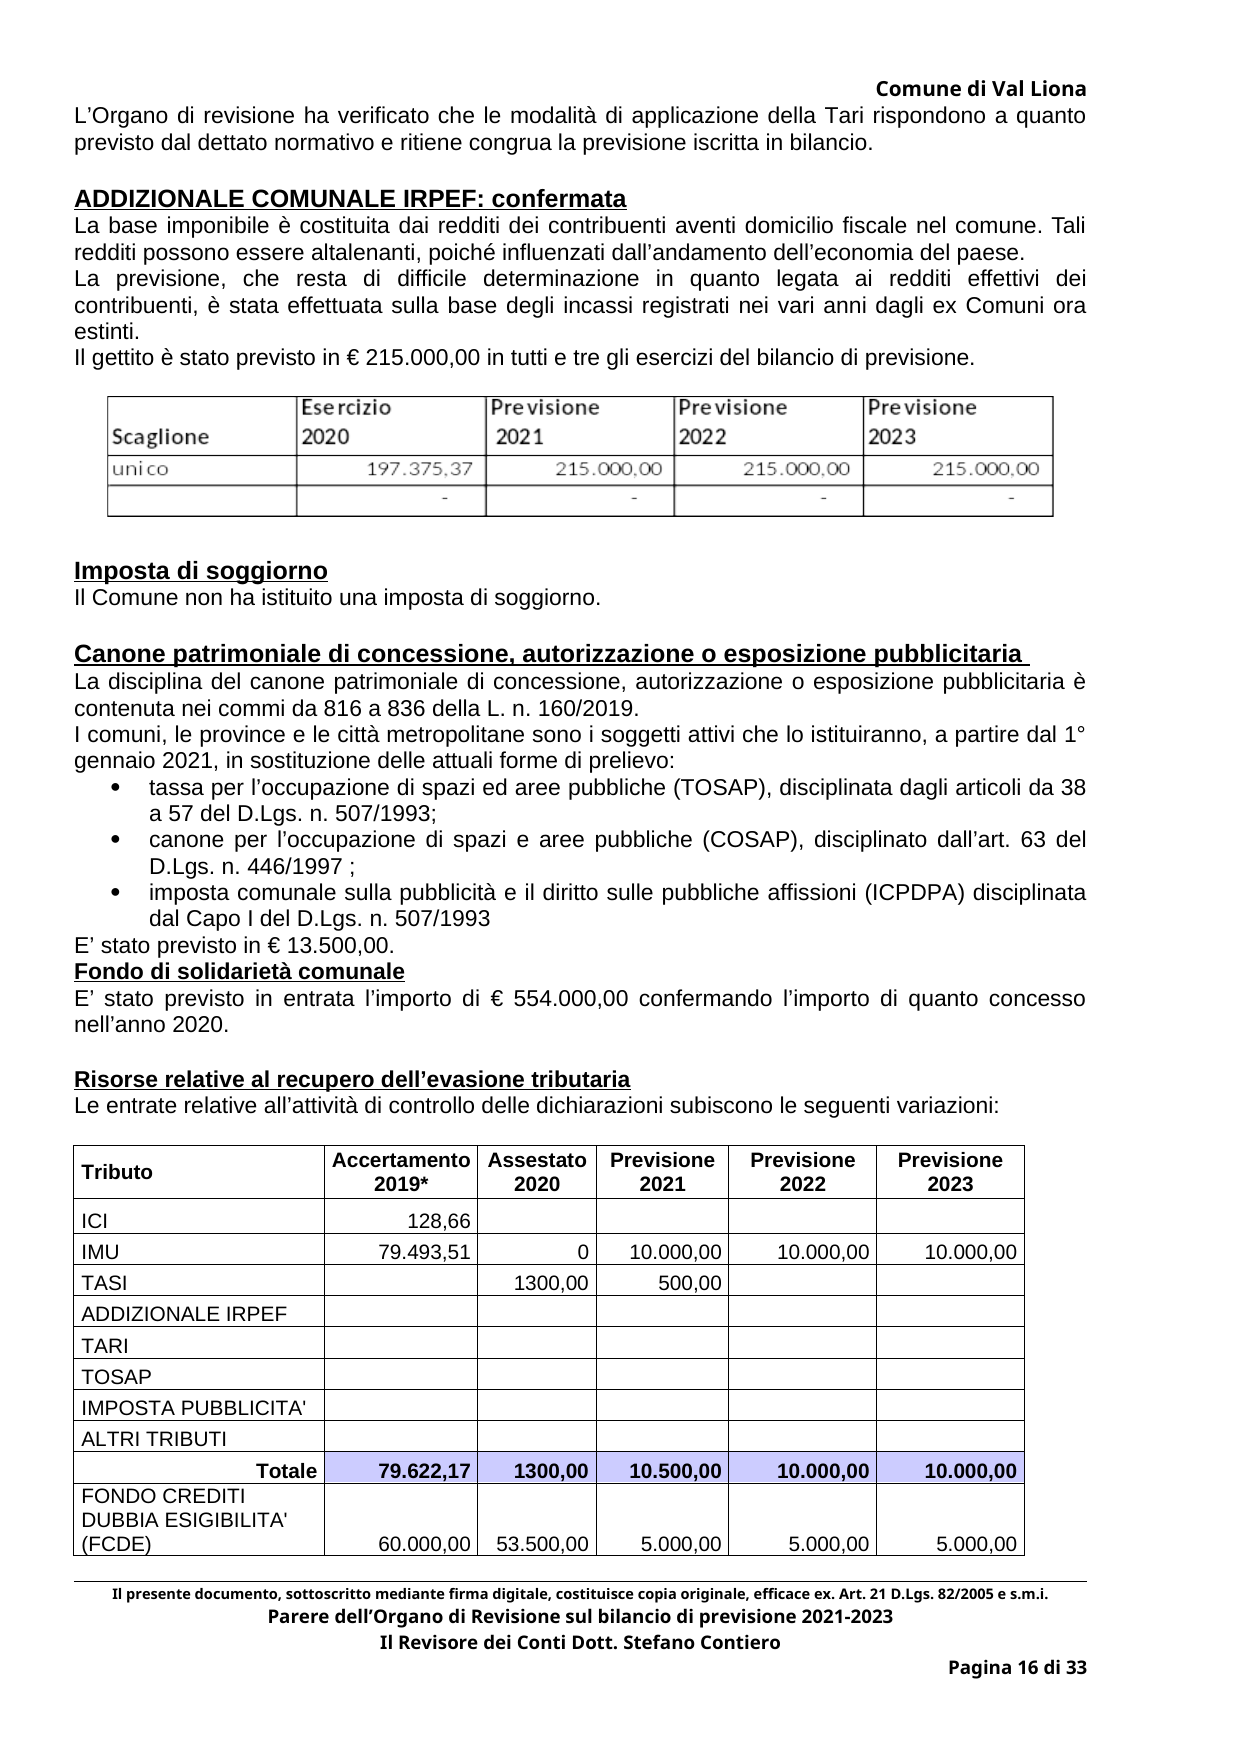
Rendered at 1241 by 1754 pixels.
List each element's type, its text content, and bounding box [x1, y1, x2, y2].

table_header Accertamento 2019* [325, 1146, 477, 1198]
table_cell 1300,00 [478, 1452, 596, 1482]
table_cell [597, 1421, 728, 1451]
table_cell 5.000,00 [877, 1484, 1024, 1555]
table_cell TOSAP [74, 1359, 324, 1389]
table_header Tributo [74, 1146, 324, 1198]
table_cell [325, 1359, 477, 1389]
table_cell [729, 1327, 876, 1357]
table_cell [478, 1199, 596, 1232]
list imposta comunale sulla pubblicità e il diritto sulle pubbliche affissioni (ICPDPA) disciplinata dal Capo I del D.Lgs. n. 507/1993 [111, 879, 1087, 932]
table_cell IMU [74, 1234, 324, 1264]
text I comuni, le province e le città metropolitane sono i soggetti attivi che lo istituiranno, a partire dal 1° gennaio 2021, in sostituzione delle attuali forme di prelievo: [74, 721, 1087, 774]
table_cell ADDIZIONALE IRPEF [74, 1296, 324, 1326]
text La base imponibile è costituita dai redditi dei contribuenti aventi domicilio fiscale nel comune. Tali redditi possono essere altalenanti, poiché influenzati dall’andamento dell’economia del paese. [74, 212, 1087, 265]
table_cell 53.500,00 [478, 1484, 596, 1555]
text E’ stato previsto in € 13.500,00. [74, 932, 1087, 958]
table_cell [325, 1296, 477, 1326]
table_cell [729, 1421, 876, 1451]
text La previsione, che resta di difficile determinazione in quanto legata ai redditi effettivi dei contribuenti, è stata effettuata sulla base degli incassi registrati nei vari anni dagli ex Comuni ora estinti. [74, 265, 1087, 344]
table_cell TASI [74, 1265, 324, 1295]
table_cell [325, 1390, 477, 1420]
table_cell 10.000,00 [877, 1234, 1024, 1264]
table_cell 128,66 [325, 1199, 477, 1232]
table_cell 5.000,00 [729, 1484, 876, 1555]
text Imposta di soggiorno [74, 556, 1087, 584]
text Le entrate relative all’attività di controllo delle dichiarazioni subiscono le seguenti variazioni: [74, 1092, 1087, 1119]
table_cell ICI [74, 1199, 324, 1232]
table_cell [729, 1359, 876, 1389]
table_cell [597, 1199, 728, 1232]
table_cell [877, 1421, 1024, 1451]
text ADDIZIONALE COMUNALE IRPEF: confermata [74, 184, 1087, 212]
table_cell TARI [74, 1327, 324, 1357]
table_cell 10.500,00 [597, 1452, 728, 1482]
table_cell Totale [74, 1452, 324, 1482]
table_header Assestato 2020 [478, 1146, 596, 1198]
table_cell [597, 1327, 728, 1357]
table_cell [478, 1421, 596, 1451]
table_header Previsione 2023 [877, 1146, 1024, 1198]
table_cell [729, 1296, 876, 1326]
table_cell 5.000,00 [597, 1484, 728, 1555]
table_cell [597, 1296, 728, 1326]
table_cell IMPOSTA PUBBLICITA' [74, 1390, 324, 1420]
table_cell [877, 1327, 1024, 1357]
table_cell 10.000,00 [597, 1234, 728, 1264]
table_cell FONDO CREDITI DUBBIA ESIGIBILITA' (FCDE) [74, 1484, 324, 1555]
table_cell [729, 1265, 876, 1295]
table_cell 79.622,17 [325, 1452, 477, 1482]
table_cell 10.000,00 [729, 1452, 876, 1482]
text Il Comune non ha istituito una imposta di soggiorno. [74, 584, 1087, 611]
table_cell [478, 1327, 596, 1357]
text Canone patrimoniale di concessione, autorizzazione o esposizione pubblicitaria [74, 639, 1087, 668]
list tassa per l’occupazione di spazi ed aree pubbliche (TOSAP), disciplinata dagli articoli da 38 a 57 del D.Lgs. n. 507/1993; [111, 774, 1087, 826]
table_cell [478, 1359, 596, 1389]
table_cell 10.000,00 [729, 1234, 876, 1264]
text La disciplina del canone patrimoniale di concessione, autorizzazione o esposizione pubblicitaria è contenuta nei commi da 816 a 836 della L. n. 160/2019. [74, 668, 1087, 721]
table_cell [877, 1199, 1024, 1232]
table_cell ALTRI TRIBUTI [74, 1421, 324, 1451]
table_header Previsione 2022 [729, 1146, 876, 1198]
table_cell [877, 1390, 1024, 1420]
table_cell [729, 1390, 876, 1420]
table_cell [877, 1359, 1024, 1389]
table_cell [877, 1296, 1024, 1326]
table_cell 1300,00 [478, 1265, 596, 1295]
table_header Previsione 2021 [597, 1146, 728, 1198]
list canone per l’occupazione di spazi e aree pubbliche (COSAP), disciplinato dall’art. 63 del D.Lgs. n. 446/1997 ; [111, 826, 1087, 879]
table_cell [325, 1265, 477, 1295]
table_cell [325, 1421, 477, 1451]
text Fondo di solidarietà comunale [74, 958, 1087, 984]
table_cell 79.493,51 [325, 1234, 477, 1264]
table_cell [478, 1296, 596, 1326]
text E’ stato previsto in entrata l’importo di € 554.000,00 confermando l’importo di quanto concesso nell’anno 2020. [74, 984, 1087, 1037]
table_cell 500,00 [597, 1265, 728, 1295]
table_cell [325, 1327, 477, 1357]
table_cell 0 [478, 1234, 596, 1264]
text Il gettito è stato previsto in € 215.000,00 in tutti e tre gli esercizi del bilancio di previsione. [74, 344, 1087, 371]
table_cell [877, 1265, 1024, 1295]
table_cell [597, 1359, 728, 1389]
table_cell [729, 1199, 876, 1232]
text L’Organo di revisione ha verificato che le modalità di applicazione della Tari rispondono a quanto previsto dal dettato normativo e ritiene congrua la previsione iscritta in bilancio. [74, 102, 1087, 155]
table_cell [478, 1390, 596, 1420]
table_cell 60.000,00 [325, 1484, 477, 1555]
table_cell 10.000,00 [877, 1452, 1024, 1482]
subtitle Risorse relative al recupero dell’evasione tributaria [74, 1066, 1087, 1092]
table_cell [597, 1390, 728, 1420]
